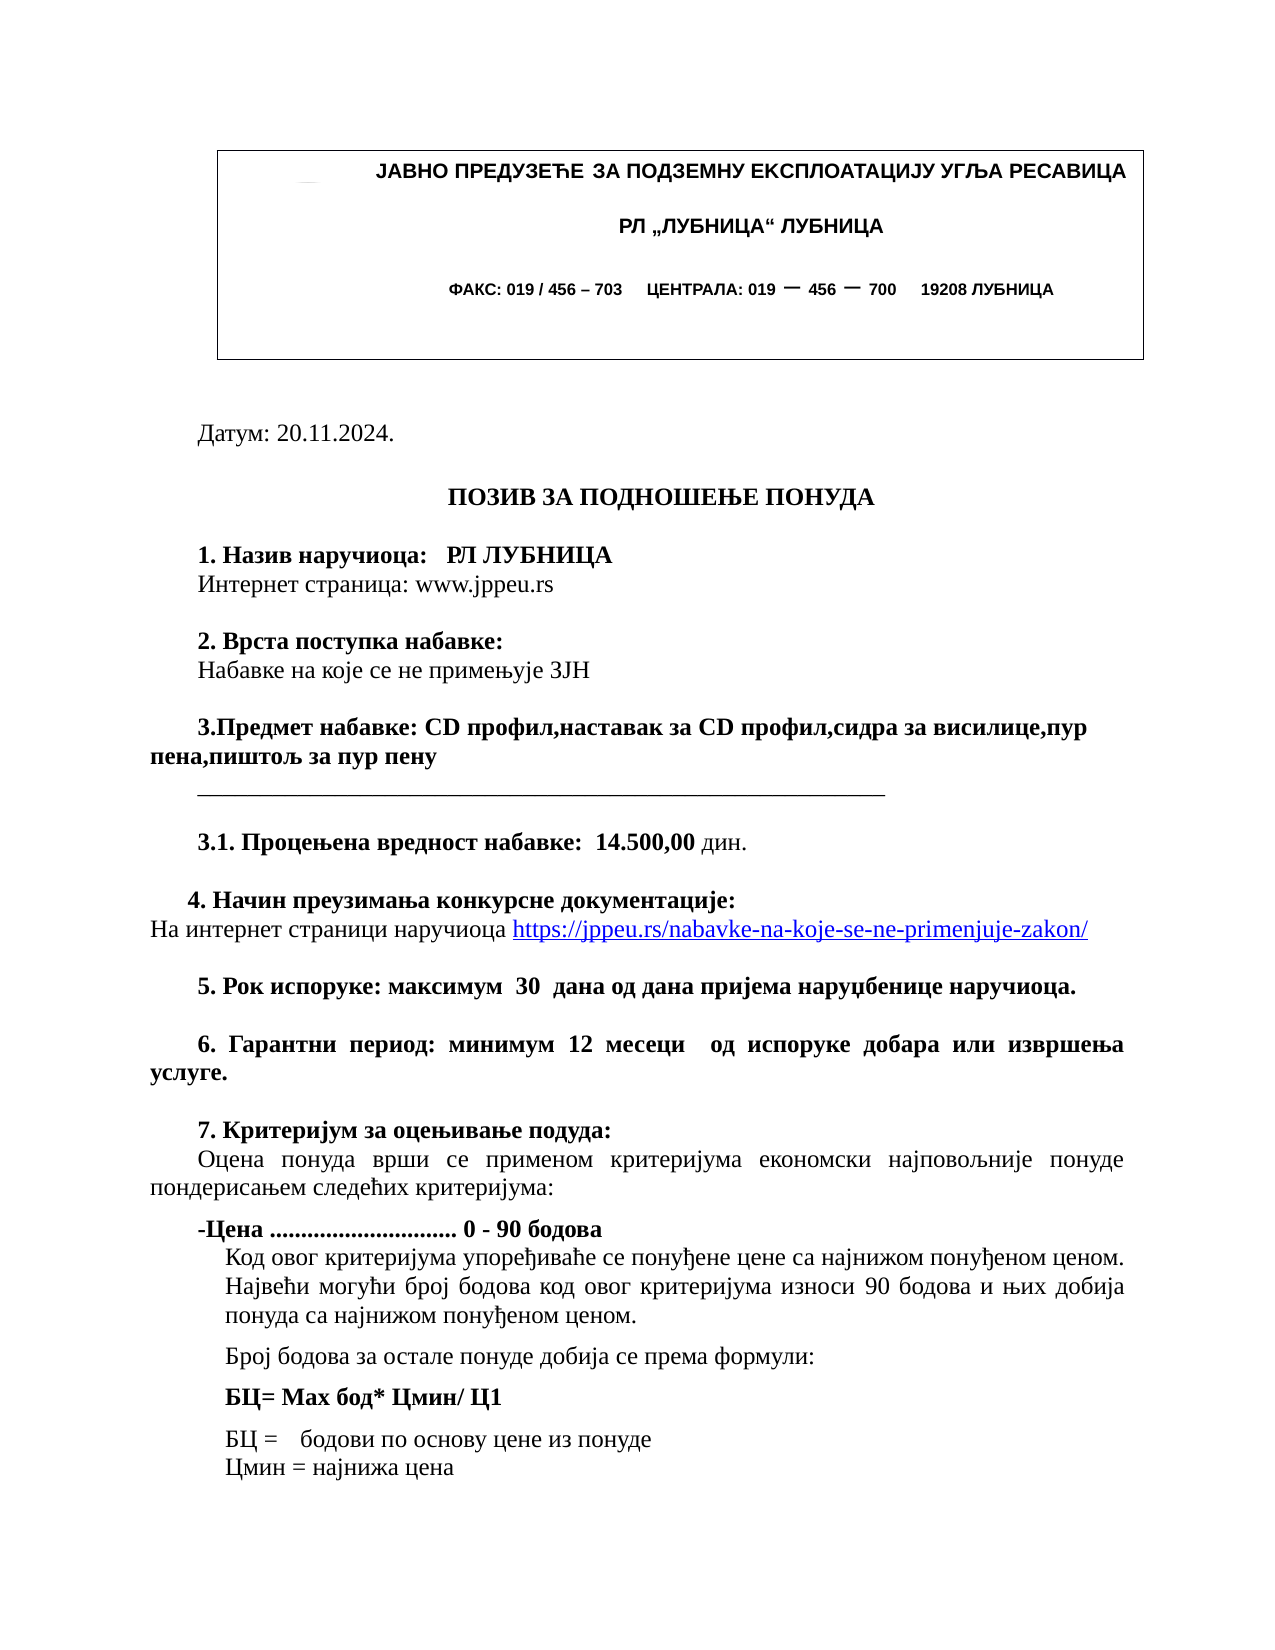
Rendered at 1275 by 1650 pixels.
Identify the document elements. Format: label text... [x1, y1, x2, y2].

text Датум: 20.11.2024. [150, 418, 1125, 447]
text Оцена понуда врши се применом критеријума економски најповољније понуде пондерисањем следећих критеријума: [150, 1144, 1125, 1201]
text Цмин = најнижа цена [225, 1452, 1125, 1481]
text ПОЗИВ ЗА ПОДНОШЕЊЕ ПОНУДА [150, 482, 1125, 511]
text 6. Гарантни период: минимум 12 месеци од испоруке добара или извршења услуге. [150, 1029, 1125, 1086]
text 7. Критеријум за оцењивање подуда: [150, 1115, 1125, 1144]
text 1. Назив наручиоца: РЛ ЛУБНИЦА [150, 540, 1125, 569]
table_header ЈАВНО ПРЕДУЗЕЋЕ ЗА ПОДЗЕМНУ EKСПЛОАТАЦИЈУ УГЉА РЕСАВИЦА РЛ „ЛУБНИЦА“ ЛУБНИЦА ФАКС: 019 / 456 – 703 ЦЕНТРАЛА: 019 – 456 – 700 19208 ЛУБНИЦA [218, 151, 1143, 359]
text Број бодова за остале понуде добија се према формули: [225, 1341, 1125, 1370]
text 4. Начин преузимања конкурсне документације: [150, 885, 1125, 914]
text Код овог критеријума упоређиваће се понуђене цене са најнижом понуђеном ценом. Највећи могући број бодова код овог критеријума износи 90 бодова и њих добија понуда са најнижом понуђеном ценом. [225, 1242, 1125, 1329]
text На интернет страници наручиоца https://jppeu.rs/nabavke-na-koje-se-ne-primenjuje-zakon/ [150, 914, 1125, 942]
text 3.Предмет набавке: CD профил,наставак за CD профил,сидра за висилице,пур пена,пиштољ за пур пену [150, 712, 1125, 770]
text БЦ = бодови по основу цене из понуде [225, 1424, 1125, 1452]
text -Цена .............................. 0 - 90 бодова [150, 1214, 1125, 1242]
text БЦ= Маx бод* Цмин/ Ц1 [225, 1382, 1125, 1411]
text 5. Рок испоруке: максимум 30 дана од дана пријема наруџбенице наручиоца. [150, 971, 1125, 1000]
text Интернет страница: www.jppeu.rs [150, 569, 1125, 597]
text 3.1. Процењена вредност набавке: 14.500,00 дин. [150, 827, 1125, 856]
text Набавке на које се не примењује ЗЈН [150, 655, 1125, 684]
text _______________________________________________________ [150, 770, 1125, 799]
text 2. Врста поступка набавке: [150, 626, 1125, 655]
